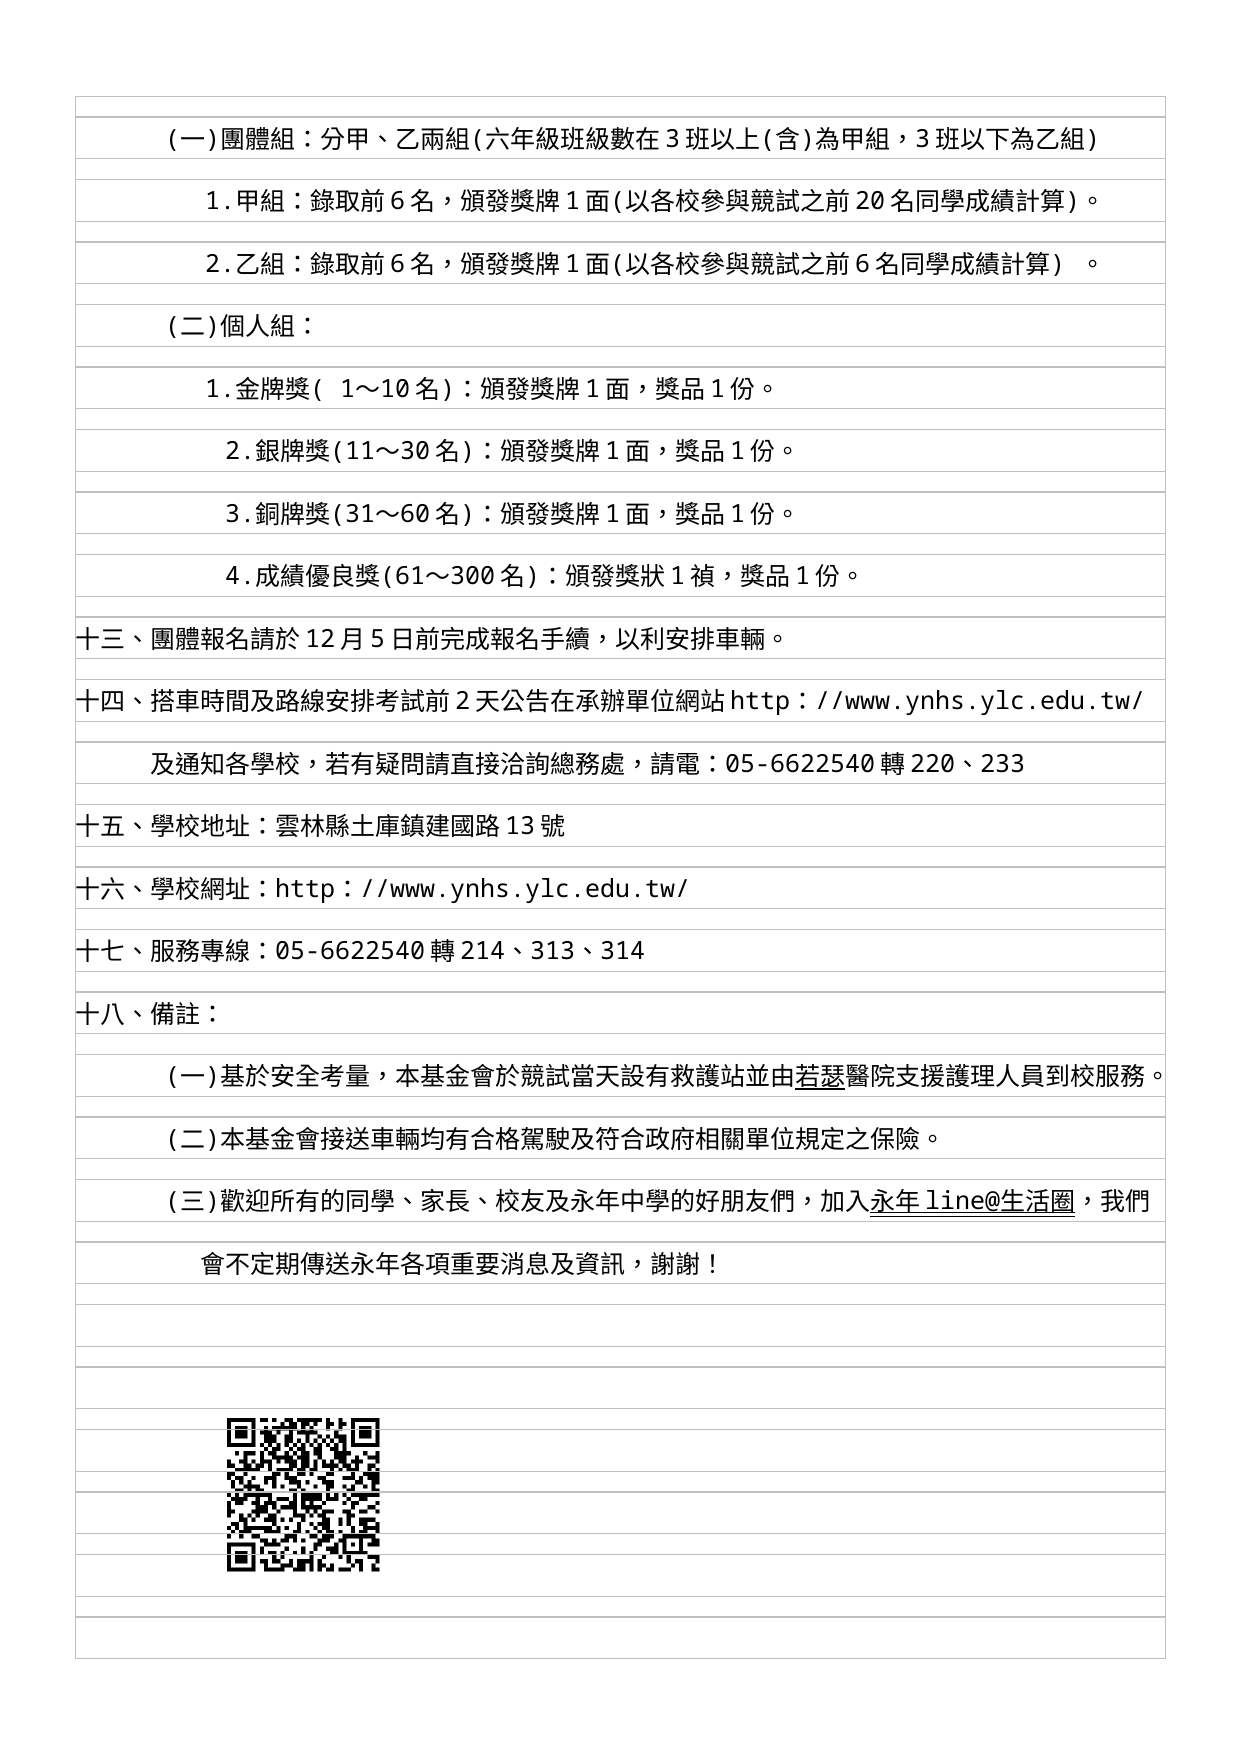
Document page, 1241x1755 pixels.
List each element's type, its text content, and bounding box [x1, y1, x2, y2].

text (二)本基金會接送車輛均有合格駕駛及符合政府相關單位規定之保險。 [76, 1118, 1165, 1158]
text [76, 472, 1165, 491]
picture [210, 1534, 396, 1554]
text [76, 159, 1165, 179]
text (一)基於安全考量，本基金會於競試當天設有救護站並由若瑟醫院支援護理人員到校服務。 [76, 1034, 1165, 1054]
text (一)團體組：分甲、乙兩組(六年級班級數在3班以上(含)為甲組，3班以下為乙組) [76, 118, 1165, 158]
text [76, 597, 1165, 616]
text 會不定期傳送永年各項重要消息及資訊，謝謝！ [76, 1243, 1165, 1283]
text (二)個人組： [76, 305, 1165, 346]
text [76, 909, 1165, 929]
text 十五、學校地址：雲林縣土庫鎮建國路13號 [76, 805, 1165, 846]
text 3.銅牌獎(31～60名)：頒發獎牌1面，獎品1份。 [76, 493, 1165, 533]
text [76, 784, 1165, 804]
text 4.成績優良獎(61～300名)：頒發獎狀1禎，獎品1份。 [76, 555, 1165, 596]
text [76, 284, 1165, 304]
text [76, 409, 1165, 429]
text 十三、團體報名請於12月5日前完成報名手續，以利安排車輛。 [76, 618, 1165, 658]
text [76, 659, 1165, 679]
picture [210, 1472, 396, 1491]
picture [210, 1430, 396, 1471]
text [76, 1222, 1165, 1241]
text 十八、備註： [76, 993, 1165, 1033]
text [76, 534, 1165, 554]
picture [210, 1409, 396, 1429]
text [76, 972, 1165, 991]
text 及通知各學校，若有疑問請直接洽詢總務處，請電：05-6622540轉220、233 [76, 743, 1165, 783]
picture [210, 1401, 396, 1408]
text [76, 722, 1165, 741]
text [76, 1097, 1165, 1116]
text [76, 97, 1165, 116]
text (一)基於安全考量，本基金會於競試當天設有救護站並由若瑟醫院支援護理人員到校服務。 [76, 1055, 1165, 1096]
text 十六、學校網址：http：//www.ynhs.ylc.edu.tw/ [76, 868, 1165, 908]
text [76, 347, 1165, 366]
picture [210, 1493, 396, 1533]
text 2.乙組：錄取前6名，頒發獎牌1面(以各校參與競試之前6名同學成績計算) 。 [76, 243, 1165, 283]
text [76, 1159, 1165, 1179]
text 十四、搭車時間及路線安排考試前2天公告在承辦單位網站http：//www.ynhs.ylc.edu.tw/ [76, 680, 1165, 721]
text 1.甲組：錄取前6名，頒發獎牌1面(以各校參與競試之前20名同學成績計算)。 [76, 180, 1165, 221]
text 十七、服務專線：05-6622540轉214、313、314 [76, 930, 1165, 971]
text [76, 847, 1165, 866]
text (三)歡迎所有的同學、家長、校友及永年中學的好朋友們，加入永年line@生活圈，我們 [76, 1180, 1165, 1221]
text [76, 222, 1165, 241]
text 2.銀牌獎(11～30名)：頒發獎牌1面，獎品1份。 [76, 430, 1165, 471]
picture [210, 1555, 396, 1588]
text 1.金牌獎( 1～10名)：頒發獎牌1面，獎品1份。 [76, 368, 1165, 408]
